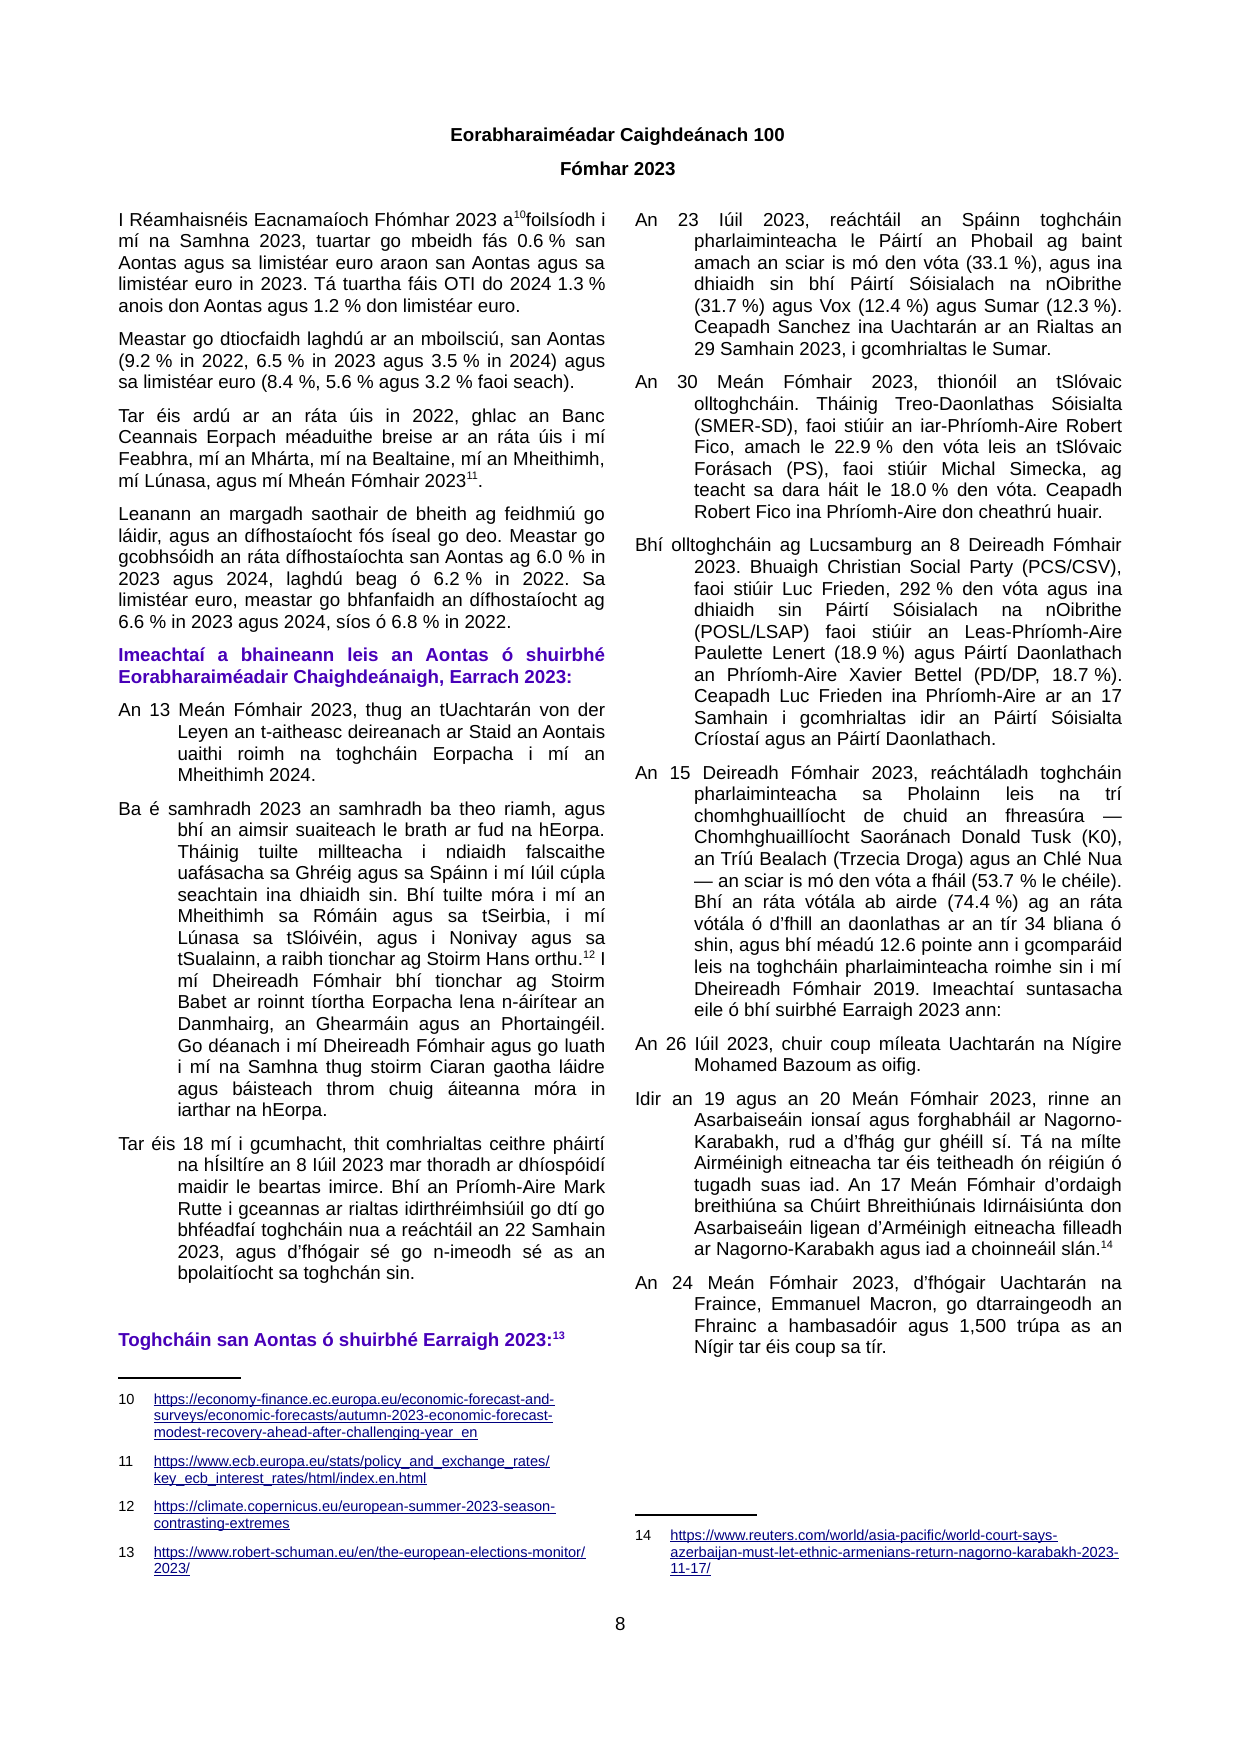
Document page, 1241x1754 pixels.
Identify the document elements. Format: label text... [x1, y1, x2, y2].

text https://www.ecb.europa.eu/stats/policy_and_exchange_rates/key_ecb_interest_rates/html/index.en.html [118, 1452, 605, 1486]
text An 24 Meán Fómhair 2023, d’fhógair Uachtarán na Fraince, Emmanuel Macron, go dtarraingeodh an Fhrainc a hambasadóir agus 1,500 trúpa as an Nígir tar éis coup sa tír. [635, 1272, 1122, 1358]
text Tar éis 18 mí i gcumhacht, thit comhrialtas ceithre pháirtí na hÍsiltíre an 8 Iúil 2023 mar thoradh ar dhíospóidí maidir le beartas imirce. Bhí an Príomh-Aire Mark Rutte i gceannas ar rialtas idirthréimhsiúil go dtí go bhféadfaí toghcháin nua a reáchtáil an 22 Samhain 2023, agus d’fhógair sé go n-imeodh sé as an bpolaitíocht sa toghchán sin. [118, 1133, 605, 1283]
text https://climate.copernicus.eu/european-summer-2023-season-contrasting-extremes [118, 1498, 605, 1531]
text I Réamhaisnéis Eacnamaíoch Fhómhar 2023 afoilsíodh i mí na Samhna 2023, tuartar go mbeidh fás 0.6 % san Aontas agus sa limistéar euro araon san Aontas agus sa limistéar euro in 2023. Tá tuartha fáis OTI do 2024 1.3 % anois don Aontas agus 1.2 % don limistéar euro. [118, 208, 605, 316]
text An 23 Iúil 2023, reáchtáil an Spáinn toghcháin pharlaiminteacha le Páirtí an Phobail ag baint amach an sciar is mó den vóta (33.1 %), agus ina dhiaidh sin bhí Páirtí Sóisialach na nOibrithe (31.7 %) agus Vox (12.4 %) agus Sumar (12.3 %). Ceapadh Sanchez ina Uachtarán ar an Rialtas an 29 Samhain 2023, i gcomhrialtas le Sumar. [635, 208, 1122, 359]
text An 15 Deireadh Fómhair 2023, reáchtáladh toghcháin pharlaiminteacha sa Pholainn leis na trí chomhghuaillíocht de chuid an fhreasúra — Chomhghuaillíocht Saoránach Donald Tusk (K0), an Tríú Bealach (Trzecia Droga) agus an Chlé Nua — an sciar is mó den vóta a fháil (53.7 % le chéile). Bhí an ráta vótála ab airde (74.4 %) ag an ráta vótála ó d’fhill an daonlathas ar an tír 34 bliana ó shin, agus bhí méadú 12.6 pointe ann i gcomparáid leis na toghcháin pharlaiminteacha roimhe sin i mí Dheireadh Fómhair 2019. Imeachtaí suntasacha eile ó bhí suirbhé Earraigh 2023 ann: [635, 762, 1122, 1020]
text https://www.robert-schuman.eu/en/the-european-elections-monitor/2023/ [118, 1543, 605, 1577]
text Tar éis ardú ar an ráta úis in 2022, ghlac an Banc Ceannais Eorpach méaduithe breise ar an ráta úis i mí Feabhra, mí an Mhárta, mí na Bealtaine, mí an Mheithimh, mí Lúnasa, agus mí Mheán Fómhair 2023. [118, 405, 605, 491]
text An 26 Iúil 2023, chuir coup míleata Uachtarán na Nígire Mohamed Bazoum as oifig. [635, 1032, 1122, 1075]
text Idir an 19 agus an 20 Meán Fómhair 2023, rinne an Asarbaiseáin ionsaí agus forghabháil ar Nagorno-Karabakh, rud a d’fhág gur ghéill sí. Tá na mílte Airméinigh eitneacha tar éis teitheadh ón réigiún ó tugadh suas iad. An 17 Meán Fómhair d’ordaigh breithiúna sa Chúirt Bhreithiúnais Idirnáisiúnta don Asarbaiseáin ligean d’Arméinigh eitneacha filleadh ar Nagorno-Karabakh agus iad a choinneáil slán. [635, 1087, 1122, 1260]
text Bhí olltoghcháin ag Lucsamburg an 8 Deireadh Fómhair 2023. Bhuaigh Christian Social Party (PCS/CSV), faoi stiúir Luc Frieden, 292 % den vóta agus ina dhiaidh sin Páirtí Sóisialach na nOibrithe (POSL/LSAP) faoi stiúir an Leas-Phríomh-Aire Paulette Lenert (18.9 %) agus Páirtí Daonlathach an Phríomh-Aire Xavier Bettel (PD/DP, 18.7 %). Ceapadh Luc Frieden ina Phríomh-Aire ar an 17 Samhain i gcomhrialtas idir an Páirtí Sóisialta Críostaí agus an Páirtí Daonlathach. [635, 534, 1122, 750]
text Toghcháin san Aontas ó shuirbhé Earraigh 2023: [118, 1329, 605, 1350]
text Ba é samhradh 2023 an samhradh ba theo riamh, agus bhí an aimsir suaiteach le brath ar fud na hEorpa. Tháinig tuilte millteacha i ndiaidh falscaithe uafásacha sa Ghréig agus sa Spáinn i mí Iúil cúpla seachtain ina dhiaidh sin. Bhí tuilte móra i mí an Mheithimh sa Rómáin agus sa tSeirbia, i mí Lúnasa sa tSlóivéin, agus i Nonivay agus sa tSualainn, a raibh tionchar ag Stoirm Hans orthu. I mí Dheireadh Fómhair bhí tionchar ag Stoirm Babet ar roinnt tíortha Eorpacha lena n-áirítear an Danmhairg, an Ghearmáin agus an Phortaingéil. Go déanach i mí Dheireadh Fómhair agus go luath i mí na Samhna thug stoirm Ciaran gaotha láidre agus báisteach throm chuig áiteanna móra in iarthar na hEorpa. [118, 797, 605, 1121]
text https://economy-finance.ec.europa.eu/economic-forecast-and-surveys/economic-forecasts/autumn-2023-economic-forecast-modest-recovery-ahead-after-challenging-year_en [118, 1390, 605, 1441]
text https://www.reuters.com/world/asia-pacific/world-court-says-azerbaijan-must-let-ethnic-armenians-return-nagorno-karabakh-2023-11-17/ [635, 1527, 1122, 1577]
text An 13 Meán Fómhair 2023, thug an tUachtarán von der Leyen an t-aitheasc deireanach ar Staid an Aontais uaithi roimh na toghcháin Eorpacha i mí an Mheithimh 2024. [118, 699, 605, 785]
text Leanann an margadh saothair de bheith ag feidhmiú go láidir, agus an dífhostaíocht fós íseal go deo. Meastar go gcobhsóidh an ráta dífhostaíochta san Aontas ag 6.0 % in 2023 agus 2024, laghdú beag ó 6.2 % in 2022. Sa limistéar euro, meastar go bhfanfaidh an dífhostaíocht ag 6.6 % in 2023 agus 2024, síos ó 6.8 % in 2022. [118, 503, 605, 632]
text Imeachtaí a bhaineann leis an Aontas ó shuirbhé Eorabharaiméadair Chaighdeánaigh, Earrach 2023: [118, 644, 605, 687]
text Meastar go dtiocfaidh laghdú ar an mboilsciú, san Aontas (9.2 % in 2022, 6.5 % in 2023 agus 3.5 % in 2024) agus sa limistéar euro (8.4 %, 5.6 % agus 3.2 % faoi seach). [118, 328, 605, 393]
text An 30 Meán Fómhair 2023, thionóil an tSlóvaic olltoghcháin. Tháinig Treo-Daonlathas Sóisialta (SMER-SD), faoi stiúir an iar-Phríomh-Aire Robert Fico, amach le 22.9 % den vóta leis an tSlóvaic Forásach (PS), faoi stiúir Michal Simecka, ag teacht sa dara háit le 18.0 % den vóta. Ceapadh Robert Fico ina Phríomh-Aire don cheathrú huair. [635, 371, 1122, 522]
